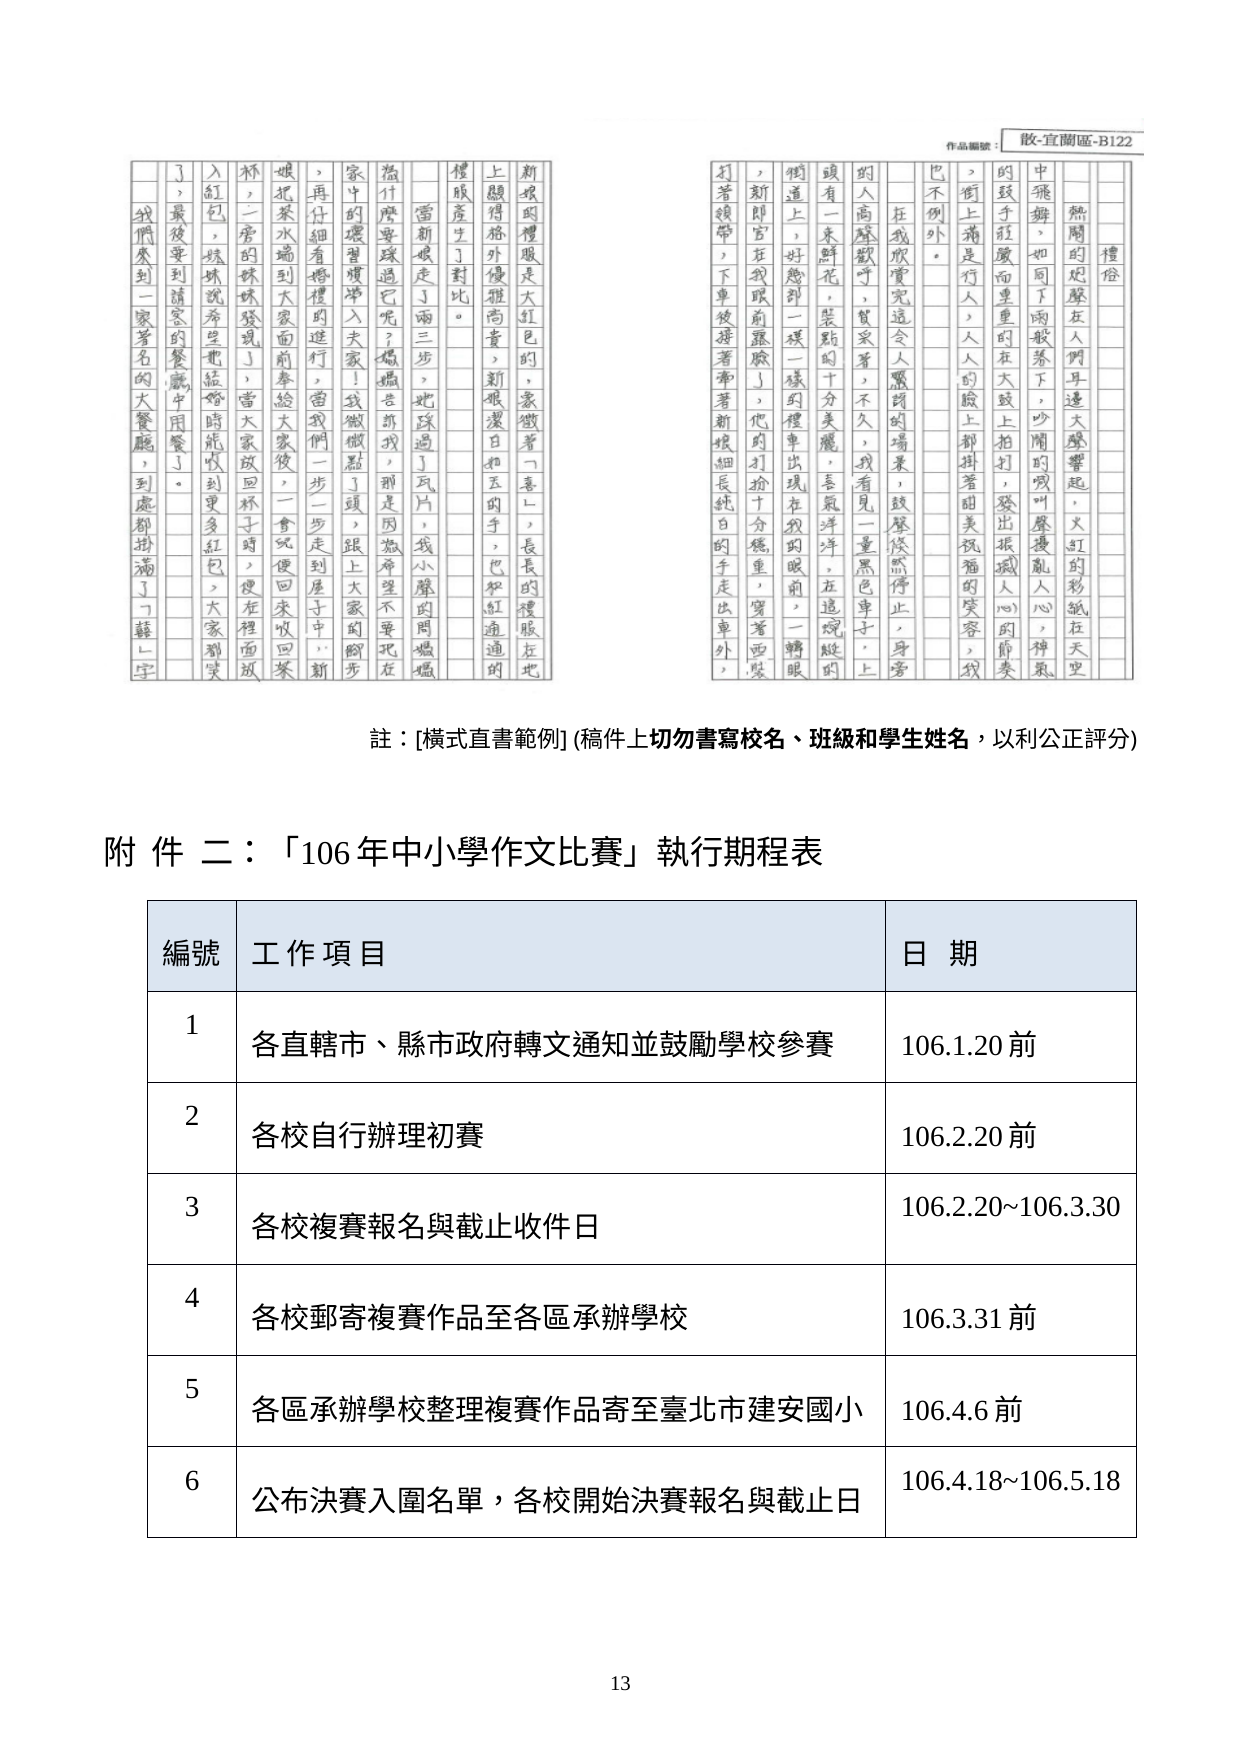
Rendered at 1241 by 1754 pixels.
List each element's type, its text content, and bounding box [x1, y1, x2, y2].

table_cell 106.2.20~106.3.30 [886, 1174, 1136, 1264]
table_cell 106.1.20前 [886, 992, 1136, 1082]
table_cell 106.4.18~106.5.18 [886, 1447, 1136, 1537]
table_cell 公布決賽入圍名單，各校開始決賽報名與截止日 [237, 1447, 885, 1537]
picture [103, 118, 1144, 694]
table_cell 106.4.6前 [886, 1356, 1136, 1446]
table_cell 各區承辦學校整理複賽作品寄至臺北市建安國小 [237, 1356, 885, 1446]
table_header 編號 [148, 901, 236, 991]
table_cell 106.2.20前 [886, 1083, 1136, 1173]
table_header 工 作 項 目 [237, 901, 885, 991]
table_cell 5 [148, 1356, 236, 1446]
text 附 件 二：「106年中小學作文比賽」執行期程表 [103, 806, 1137, 881]
table_cell 3 [148, 1174, 236, 1264]
table_cell 2 [148, 1083, 236, 1173]
table_cell 106.3.31前 [886, 1265, 1136, 1355]
text 註：[橫式直書範例] (稿件上切勿書寫校名、班級和學生姓名，以利公正評分) [103, 712, 1137, 750]
table_cell 6 [148, 1447, 236, 1537]
table_cell 1 [148, 992, 236, 1082]
table_cell 各直轄市、縣市政府轉文通知並鼓勵學校參賽 [237, 992, 885, 1082]
table_cell 各校自行辦理初賽 [237, 1083, 885, 1173]
table_header 日 期 [886, 901, 1136, 991]
table_cell 各校複賽報名與截止收件日 [237, 1174, 885, 1264]
table_cell 4 [148, 1265, 236, 1355]
table_cell 各校郵寄複賽作品至各區承辦學校 [237, 1265, 885, 1355]
